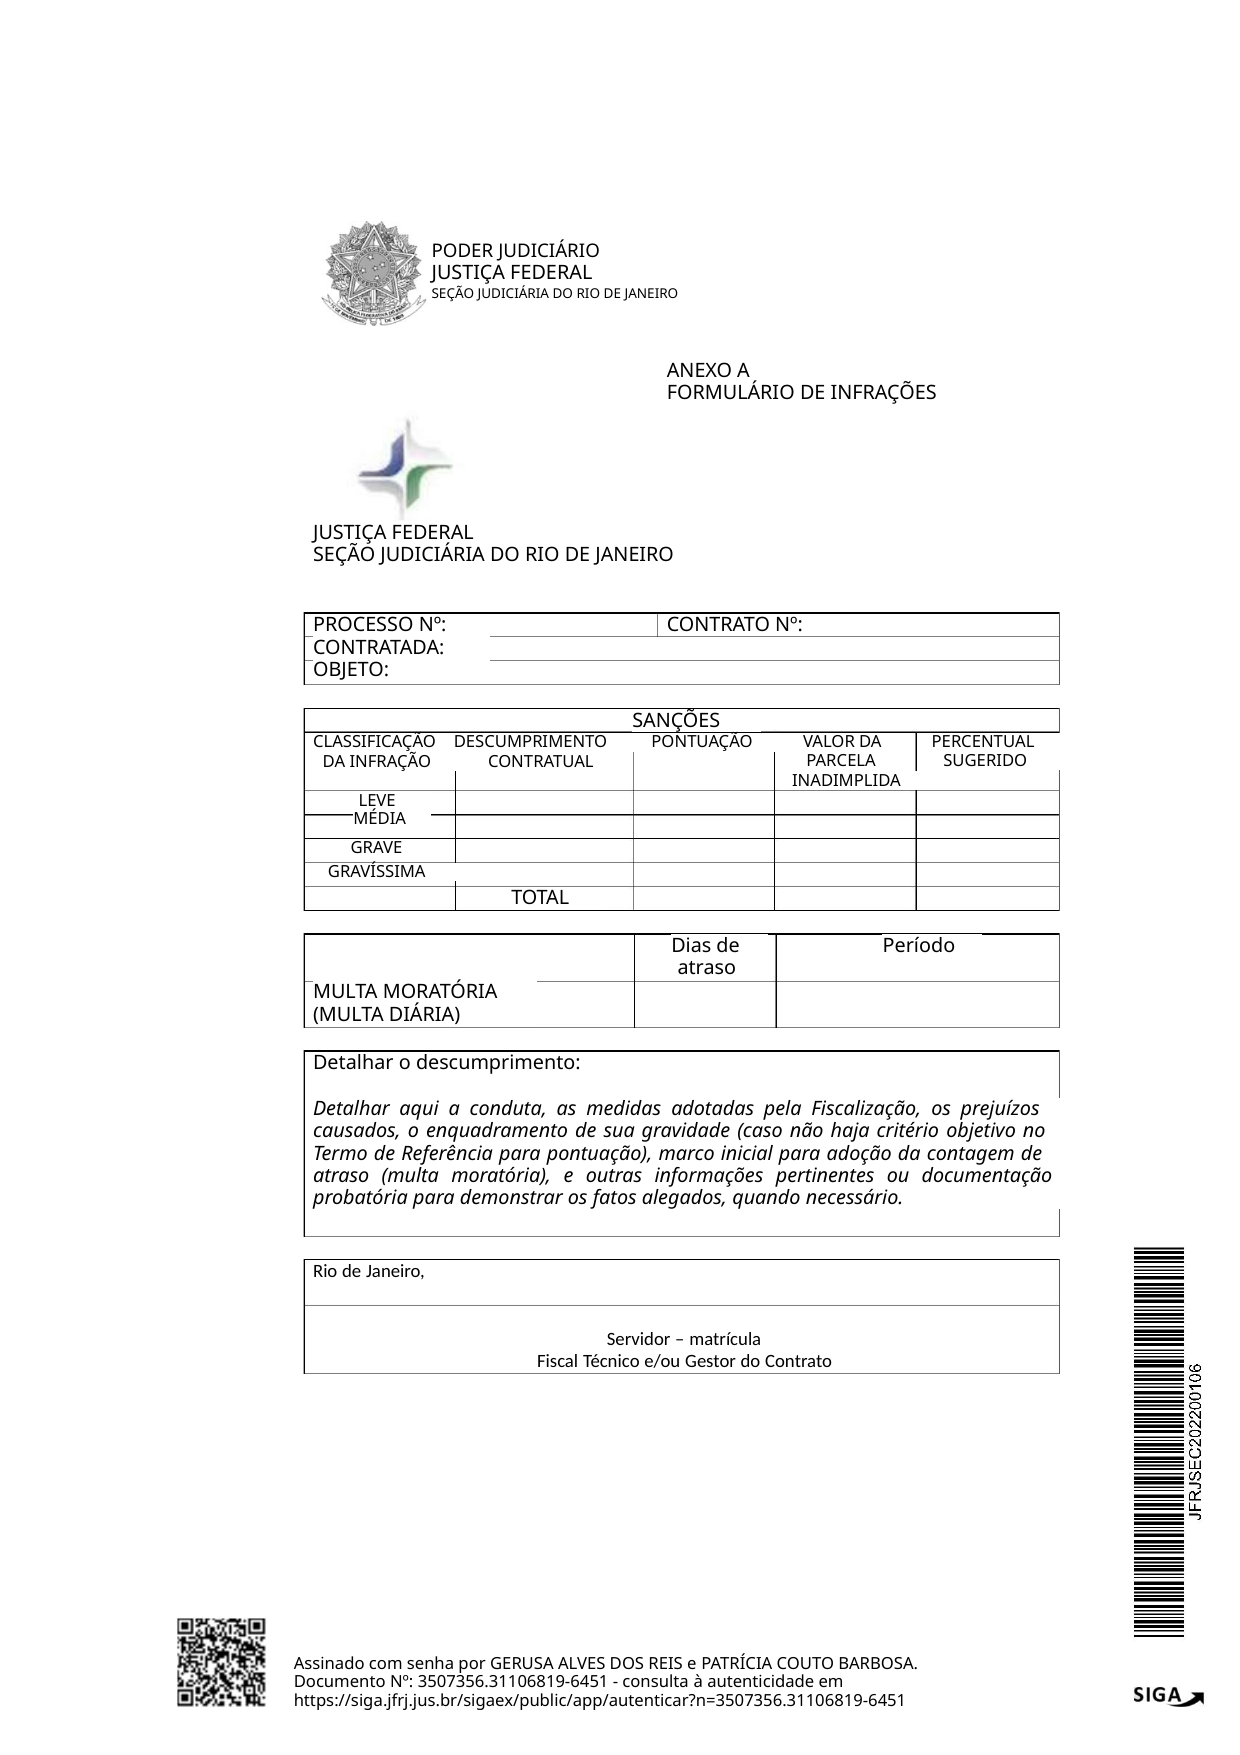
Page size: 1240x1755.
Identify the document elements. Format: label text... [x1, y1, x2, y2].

text Servidor – matrícula [607, 1328, 869, 1350]
text JUSTIÇA FEDERAL [431, 262, 646, 284]
text SEÇÃO JUDICIÁRIA DO RIO DE JANEIRO [313, 543, 767, 566]
text FORMULÁRIO DE INFRAÇÕES [667, 381, 1003, 404]
text Dias de [671, 934, 768, 957]
text https://siga.jfrj.jus.br/sigaex/public/app/autenticar?n=3507356.31106819-6451 [293, 1692, 1042, 1710]
text atraso (multa moratória), e outras informações pertinentes ou documentação [313, 1165, 1161, 1187]
text JUSTIÇA FEDERAL [313, 521, 767, 543]
text Assinado com senha por GERUSA ALVES DOS REIS e PATRÍCIA COUTO BARBOSA. [293, 1654, 1042, 1673]
text PROCESSO Nº: [313, 614, 490, 636]
text Termo de Referência para pontuação), marco inicial para adoção da contagem de [313, 1142, 1161, 1165]
text (MULTA DIÁRIA) [313, 1003, 537, 1026]
text TOTAL [511, 887, 607, 909]
text CLASSIFICAÇÃO DESCUMPRIMENTO [313, 733, 651, 752]
text atraso [677, 957, 768, 979]
text Rio de Janeiro, [313, 1260, 450, 1282]
text GRAVE [350, 839, 434, 858]
text INADIMPLIDA [792, 771, 923, 790]
text Período [882, 934, 982, 957]
text PARCELA [806, 752, 912, 770]
text Documento Nº: 3507356.31106819-6451 - consulta à autenticidade em [293, 1673, 1042, 1692]
text SEÇÃO JUDICIÁRIA DO RIO DE JANEIRO [431, 286, 693, 302]
text ANEXO A [667, 359, 1003, 381]
text Fiscal Técnico e/ou Gestor do Contrato [537, 1350, 869, 1372]
text GRAVÍSSIMA [328, 863, 456, 881]
text MÉDIA [353, 810, 431, 828]
text SUGERIDO [943, 752, 1069, 770]
text DA INFRAÇÃO [322, 752, 461, 771]
text probatória para demonstrar os fatos alegados, quando necessário. [313, 1187, 1161, 1209]
text VALOR DA [803, 733, 912, 752]
text CONTRATUAL [488, 752, 626, 771]
text SANÇÕES [632, 709, 761, 732]
text PERCENTUAL [931, 733, 1069, 752]
text LEVE [358, 791, 431, 810]
text MULTA MORATÓRIA [313, 981, 537, 1003]
text causados, o enquadramento de sua gravidade (caso não haja critério objetivo no [313, 1120, 1161, 1142]
text CONTRATO Nº: [667, 614, 843, 636]
text OBJETO: [313, 659, 490, 681]
text PONTUAÇÃO [651, 733, 782, 752]
text CONTRATADA: [313, 636, 490, 659]
text Detalhar o descumprimento: [313, 1052, 624, 1074]
text PODER JUDICIÁRIO [431, 241, 646, 262]
text Detalhar aqui a conduta, as medidas adotadas pela Fiscalização, os prejuízos [313, 1098, 1161, 1120]
